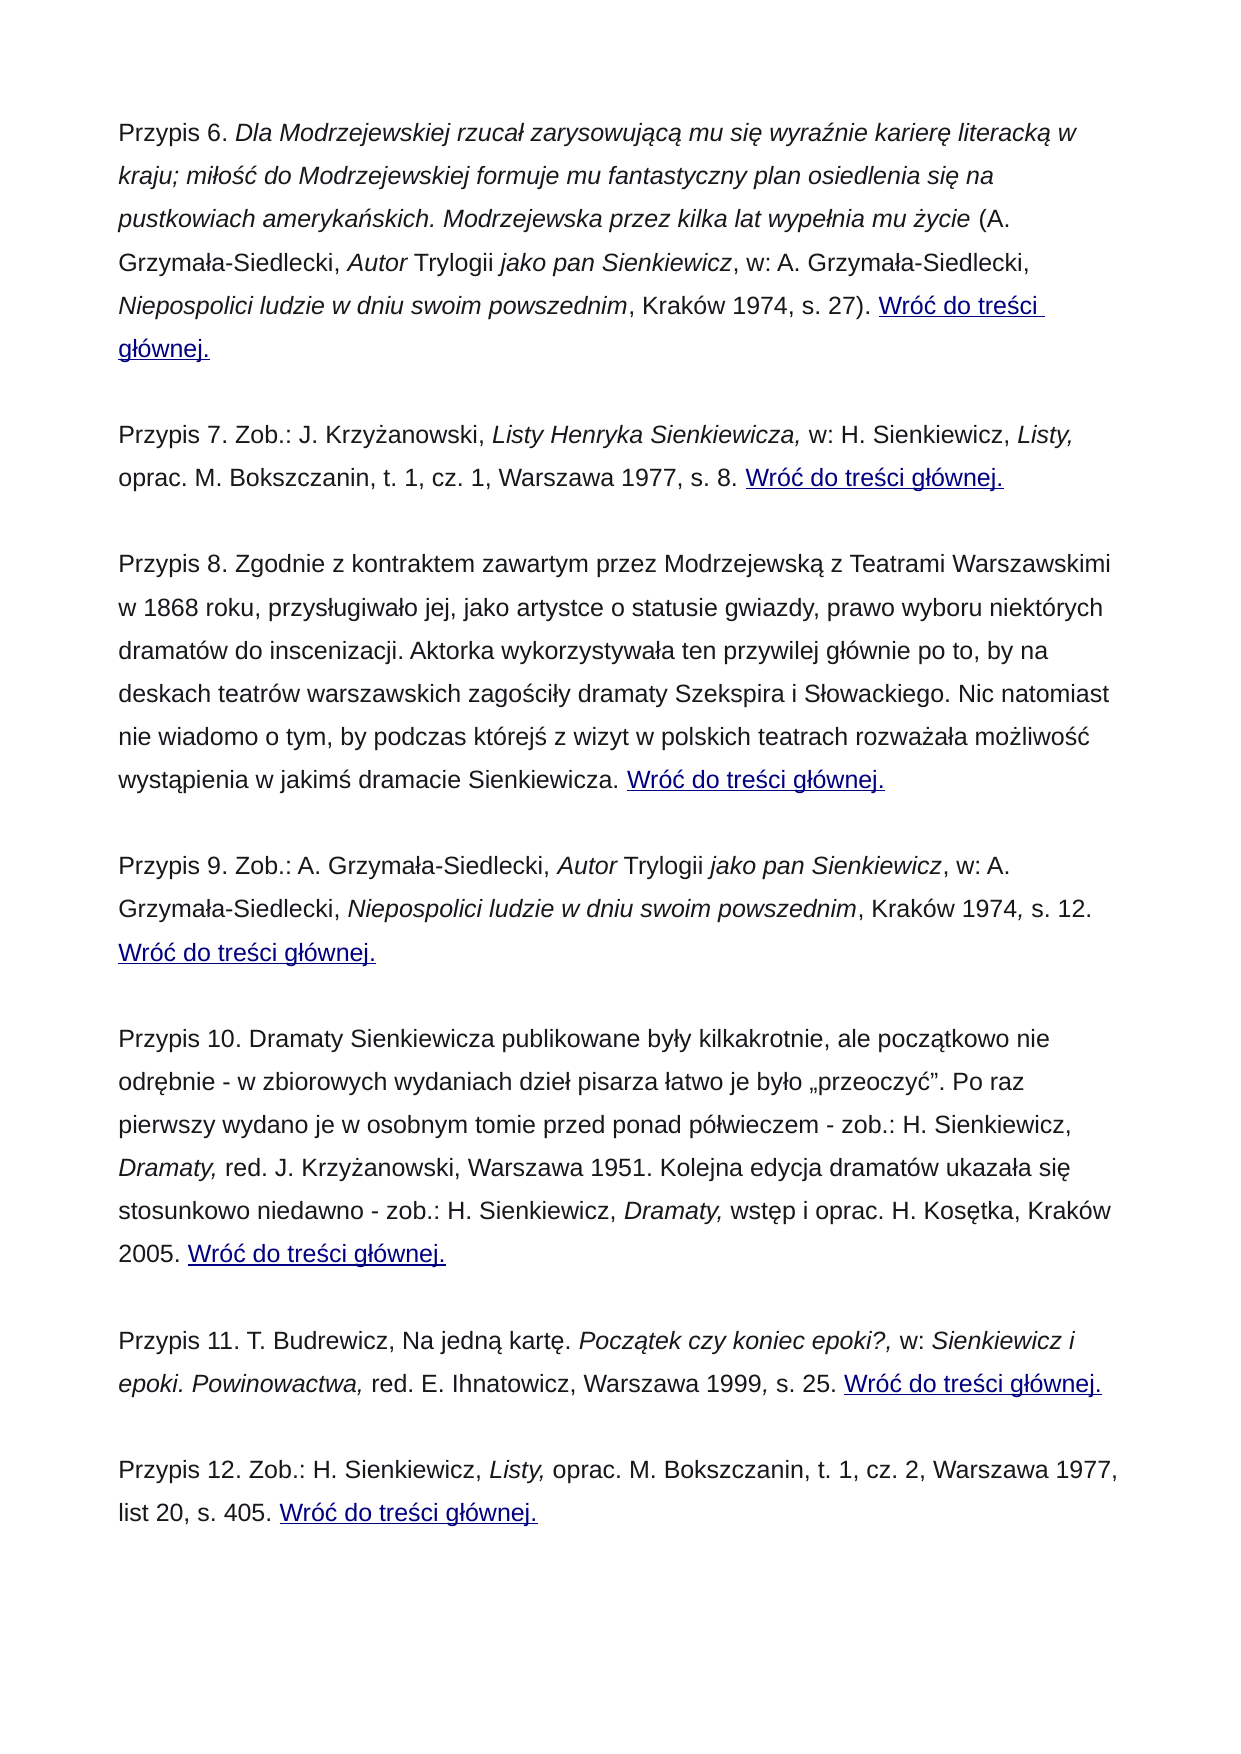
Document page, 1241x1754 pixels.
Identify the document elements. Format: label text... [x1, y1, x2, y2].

text Przypis 6. Dla Modrzejewskiej rzucał zarysowującą mu się wyraźnie karierę literacką w kraju; miłość do Modrzejewskiej formuje mu fantastyczny plan osiedlenia się na pustkowiach amerykańskich. Modrzejewska przez kilka lat wypełnia mu życie (A. Grzymała-Siedlecki, Autor Trylogii jako pan Sienkiewicz, w: A. Grzymała-Siedlecki, Niepospolici ludzie w dniu swoim powszednim, Kraków 1974, s. 27). Wróć do treści głównej. [118, 118, 1122, 362]
text Przypis 11. T. Budrewicz, Na jedną kartę. Początek czy koniec epoki?, w: Sienkiewicz i epoki. Powinowactwa, red. E. Ihnatowicz, Warszawa 1999, s. 25. Wróć do treści głównej. [118, 1326, 1122, 1397]
text Przypis 9. Zob.: A. Grzymała-Siedlecki, Autor Trylogii jako pan Sienkiewicz, w: A. Grzymała-Siedlecki, Niepospolici ludzie w dniu swoim powszednim, Kraków 1974, s. 12. Wróć do treści głównej. [118, 851, 1122, 966]
text Przypis 10. Dramaty Sienkiewicza publikowane były kilkakrotnie, ale początkowo nie odrębnie - w zbiorowych wydaniach dzieł pisarza łatwo je było „przeoczyć”. Po raz pierwszy wydano je w osobnym tomie przed ponad półwieczem - zob.: H. Sienkiewicz, Dramaty, red. J. Krzyżanowski, Warszawa 1951. Kolejna edycja dramatów ukazała się stosunkowo niedawno - zob.: H. Sienkiewicz, Dramaty, wstęp i oprac. H. Kosętka, Kraków 2005. Wróć do treści głównej. [118, 1024, 1122, 1268]
text Przypis 12. Zob.: H. Sienkiewicz, Listy, oprac. M. Bokszczanin, t. 1, cz. 2, Warszawa 1977, list 20, s. 405. Wróć do treści głównej. [118, 1455, 1122, 1527]
text Przypis 7. Zob.: J. Krzyżanowski, Listy Henryka Sienkiewicza, w: H. Sienkiewicz, Listy, oprac. M. Bokszczanin, t. 1, cz. 1, Warszawa 1977, s. 8. Wróć do treści głównej. [118, 420, 1122, 492]
text Przypis 8. Zgodnie z kontraktem zawartym przez Modrzejewską z Teatrami Warszawskimi w 1868 roku, przysługiwało jej, jako artystce o statusie gwiazdy, prawo wyboru niektórych dramatów do inscenizacji. Aktorka wykorzystywała ten przywilej głównie po to, by na deskach teatrów warszawskich zagościły dramaty Szekspira i Słowackiego. Nic natomiast nie wiadomo o tym, by podczas którejś z wizyt w polskich teatrach rozważała możliwość wystąpienia w jakimś dramacie Sienkiewicza. Wróć do treści głównej. [118, 549, 1122, 794]
